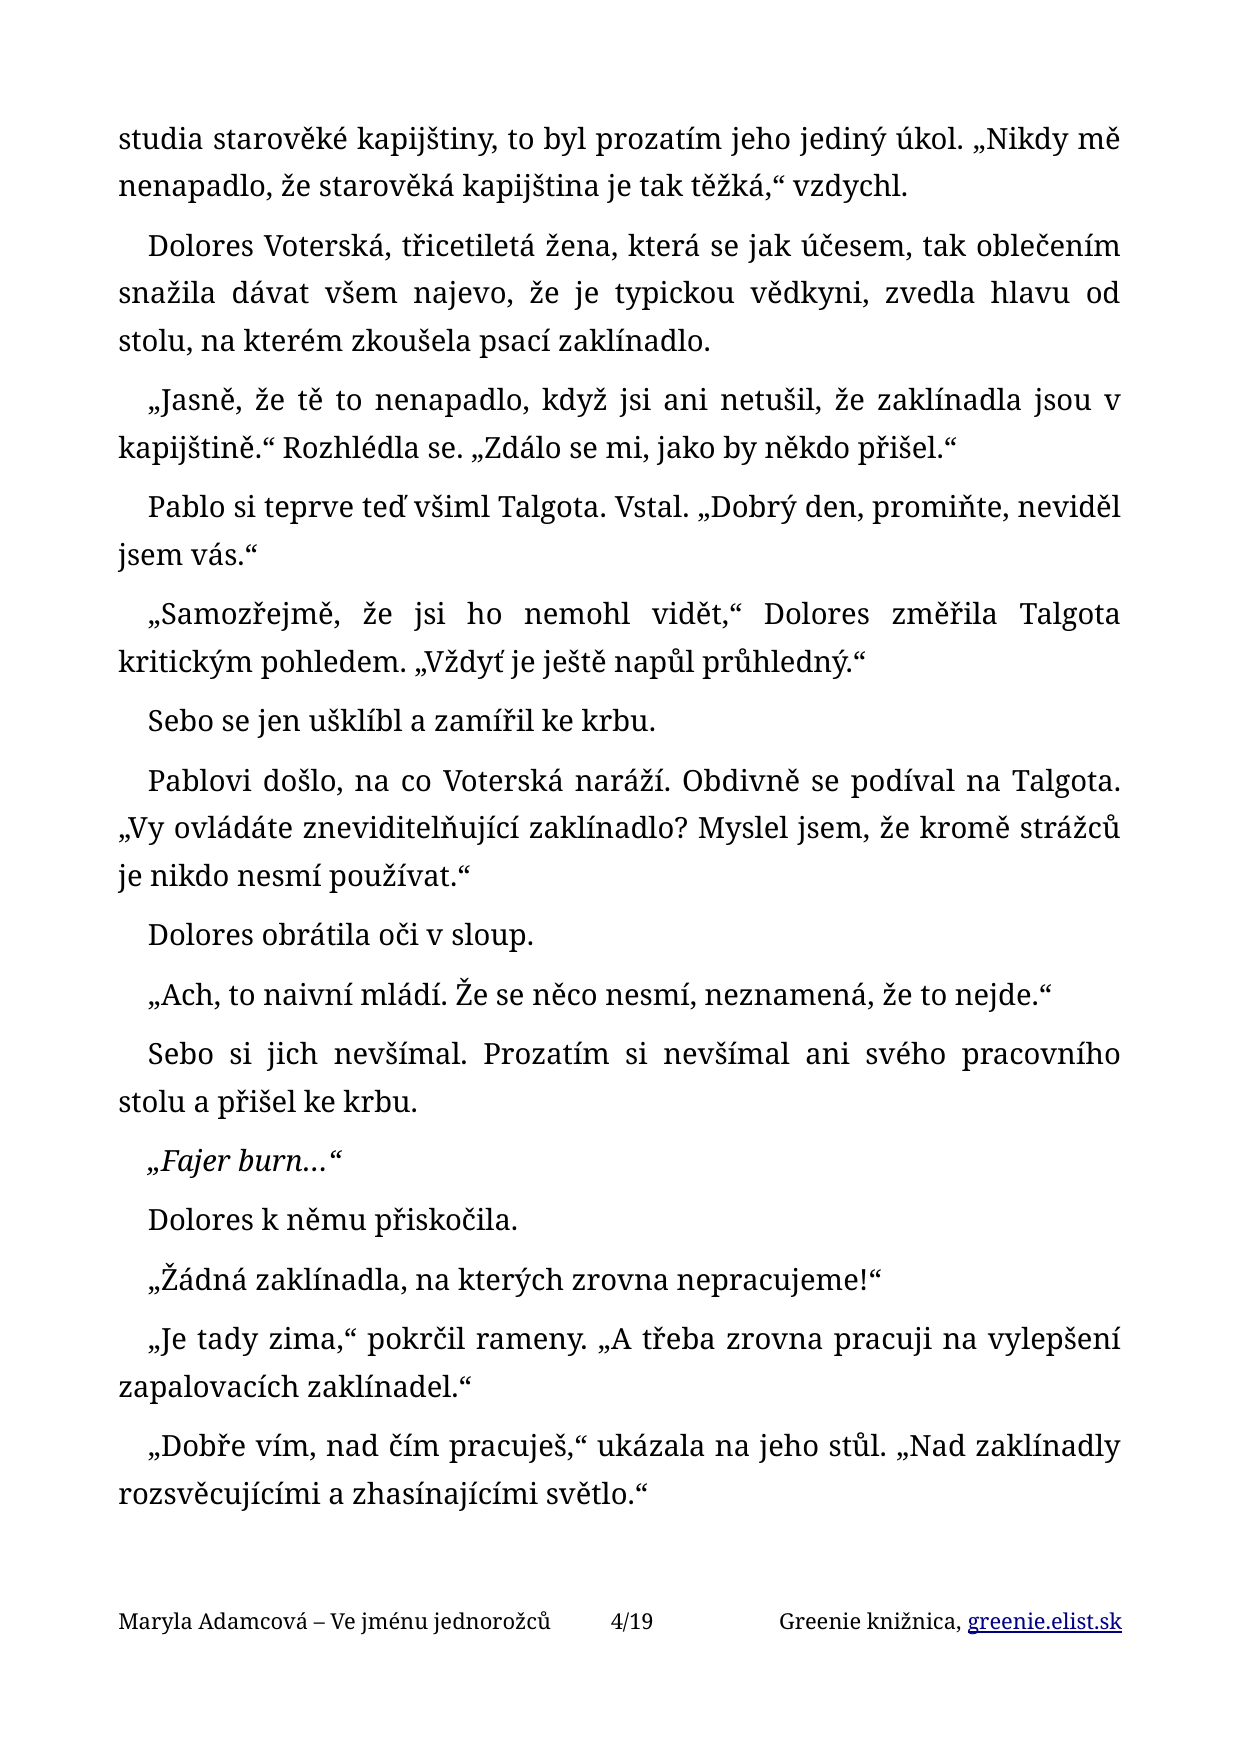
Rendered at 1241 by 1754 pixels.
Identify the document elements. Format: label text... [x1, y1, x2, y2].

text Dolores obrátila oči v sloup. [118, 914, 1122, 954]
text Pablovi došlo, na co Voterská naráží. Obdivně se podíval na Talgota. „Vy ovládáte zneviditelňující zaklínadlo? Myslel jsem, že kromě strážců je nikdo nesmí používat.“ [118, 760, 1122, 895]
text „Je tady zima,“ pokrčil rameny. „A třeba zrovna pracuji na vylepšení zapalovacích zaklínadel.“ [118, 1318, 1122, 1406]
text „Fajer burn…“ [118, 1140, 1122, 1180]
text Pablo si teprve teď všiml Talgota. Vstal. „Dobrý den, promiňte, neviděl jsem vás.“ [118, 487, 1122, 574]
text Sebo si jich nevšímal. Prozatím si nevšímal ani svého pracovního stolu a přišel ke krbu. [118, 1033, 1122, 1121]
text „Samozřejmě, že jsi ho nemohl vidět,“ Dolores změřila Talgota kritickým pohledem. „Vždyť je ještě napůl průhledný.“ [118, 594, 1122, 681]
text studia starověké kapijštiny, to byl prozatím jeho jediný úkol. „Nikdy mě nenapadlo, že starověká kapijština je tak těžká,“ vzdychl. [118, 118, 1122, 205]
text „Žádná zaklínadla, na kterých zrovna nepracujeme!“ [118, 1259, 1122, 1299]
text Sebo se jen ušklíbl a zamířil ke krbu. [118, 701, 1122, 740]
text „Jasně, že tě to nenapadlo, když jsi ani netušil, že zaklínadla jsou v kapijštině.“ Rozhlédla se. „Zdálo se mi, jako by někdo přišel.“ [118, 380, 1122, 467]
text Dolores Voterská, třicetiletá žena, která se jak účesem, tak oblečením snažila dávat všem najevo, že je typickou vědkyni, zvedla hlavu od stolu, na kterém zkoušela psací zaklínadlo. [118, 225, 1122, 360]
text „Ach, to naivní mládí. Že se něco nesmí, neznamená, že to nejde.“ [118, 974, 1122, 1014]
text Dolores k němu přiskočila. [118, 1200, 1122, 1239]
text „Dobře vím, nad čím pracuješ,“ ukázala na jeho stůl. „Nad zaklínadly rozsvěcujícími a zhasínajícími světlo.“ [118, 1425, 1122, 1513]
